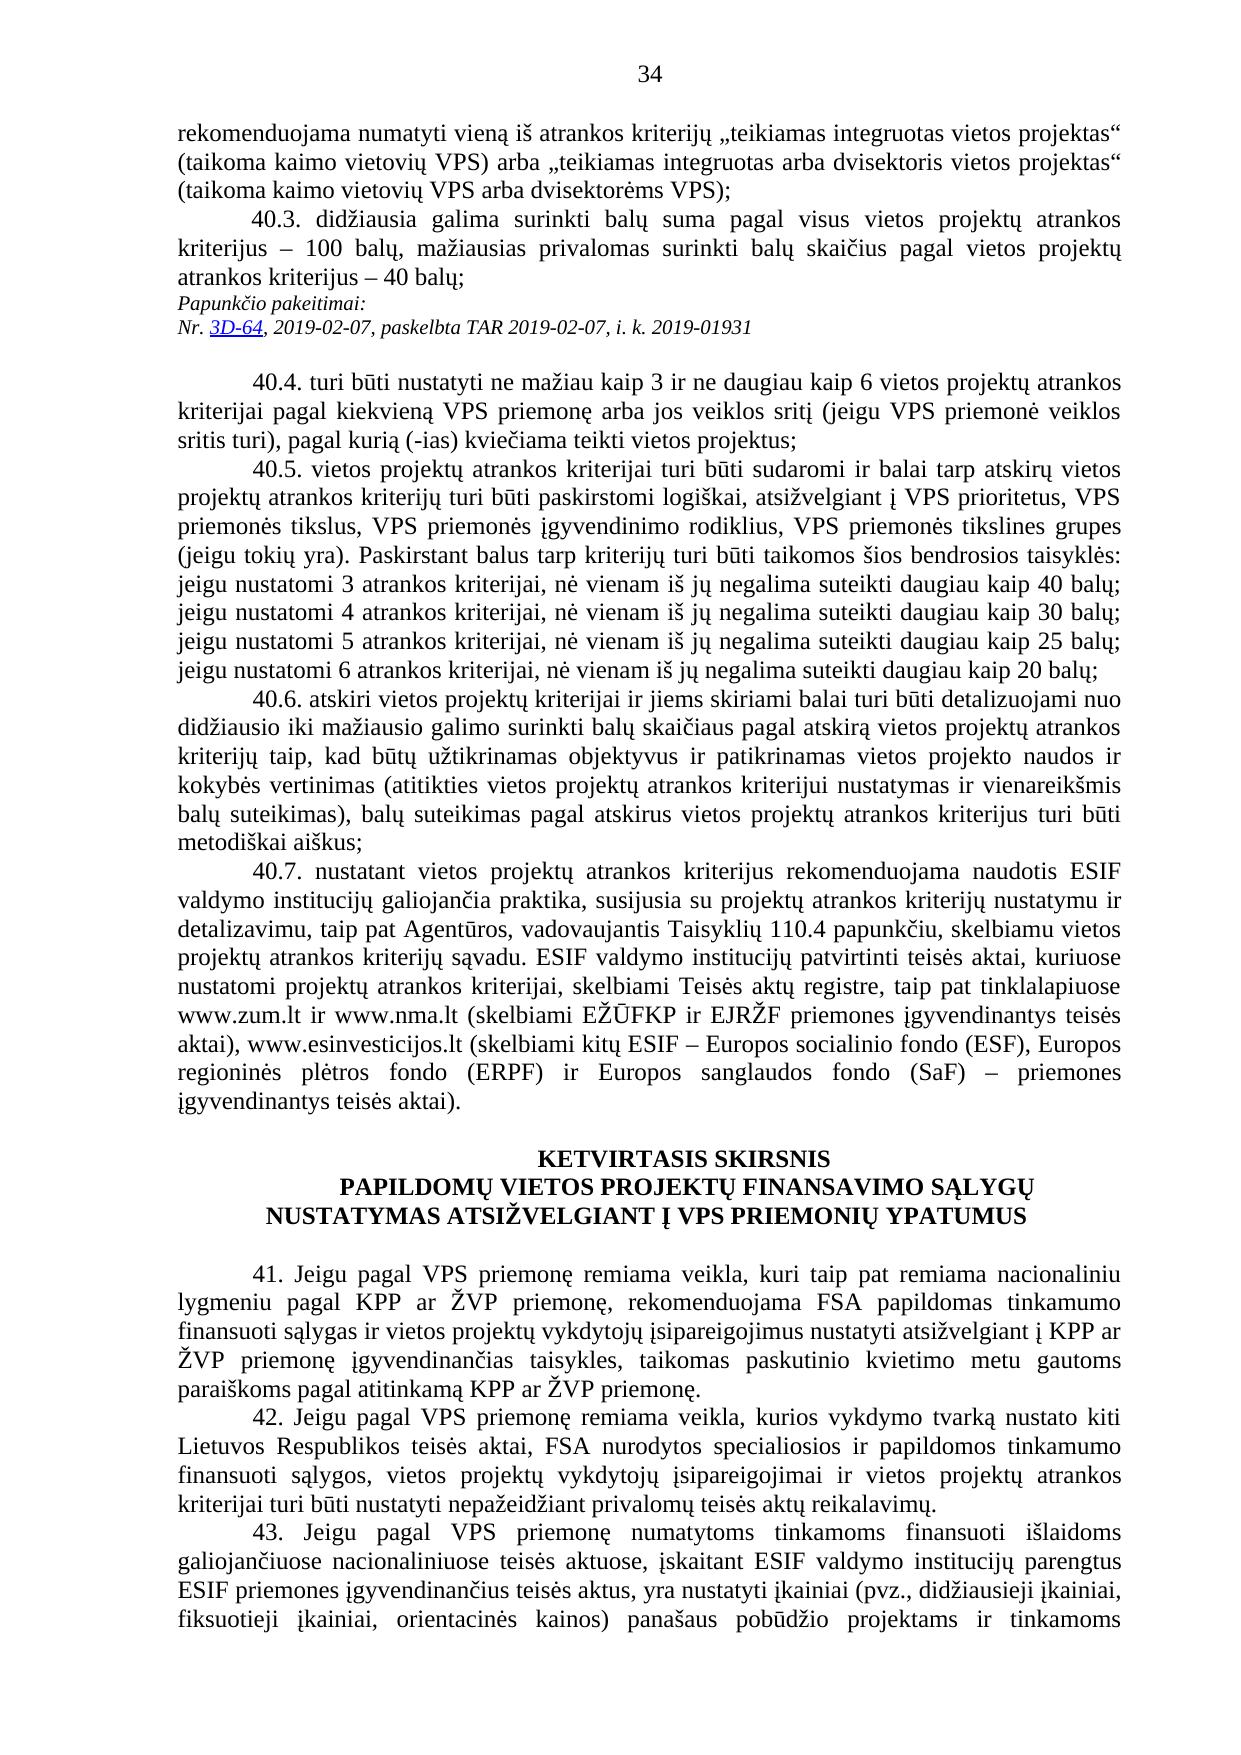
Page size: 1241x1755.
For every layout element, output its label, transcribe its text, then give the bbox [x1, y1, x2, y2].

text PAPILDOMŲ VIETOS PROJEKTŲ FINANSAVIMO SĄLYGŲ NUSTATYMAS ATSIŽVELGIANT Į VPS PRIEMONIŲ YPATUMUS [177, 1172, 1122, 1230]
text 42. Jeigu pagal VPS priemonę remiama veikla, kurios vykdymo tvarką nustato kiti Lietuvos Respublikos teisės aktai, FSA nurodytos specialiosios ir papildomos tinkamumo finansuoti sąlygos, vietos projektų vykdytojų įsipareigojimai ir vietos projektų atrankos kriterijai turi būti nustatyti nepažeidžiant privalomų teisės aktų reikalavimų. [177, 1402, 1122, 1517]
text 40.4. turi būti nustatyti ne mažiau kaip 3 ir ne daugiau kaip 6 vietos projektų atrankos kriterijai pagal kiekvieną VPS priemonę arba jos veiklos sritį (jeigu VPS priemonė veiklos sritis turi), pagal kurią (-ias) kviečiama teikti vietos projektus; [177, 367, 1122, 454]
text Papunkčio pakeitimai: [177, 291, 1122, 315]
text rekomenduojama numatyti vieną iš atrankos kriterijų „teikiamas integruotas vietos projektas“ (taikoma kaimo vietovių VPS) arba „teikiamas integruotas arba dvisektoris vietos projektas“ (taikoma kaimo vietovių VPS arba dvisektorėms VPS); [177, 118, 1122, 204]
text 40.3. didžiausia galima surinkti balų suma pagal visus vietos projektų atrankos kriterijus – 100 balų, mažiausias privalomas surinkti balų skaičius pagal vietos projektų atrankos kriterijus – 40 balų; [177, 204, 1122, 291]
text 41. Jeigu pagal VPS priemonę remiama veikla, kuri taip pat remiama nacionaliniu lygmeniu pagal KPP ar ŽVP priemonę, rekomenduojama FSA papildomas tinkamumo finansuoti sąlygas ir vietos projektų vykdytojų įsipareigojimus nustatyti atsižvelgiant į KPP ar ŽVP priemonę įgyvendinančias taisykles, taikomas paskutinio kvietimo metu gautoms paraiškoms pagal atitinkamą KPP ar ŽVP priemonę. [177, 1259, 1122, 1402]
text 40.7. nustatant vietos projektų atrankos kriterijus rekomenduojama naudotis ESIF valdymo institucijų galiojančia praktika, susijusia su projektų atrankos kriterijų nustatymu ir detalizavimu, taip pat Agentūros, vadovaujantis Taisyklių 110.4 papunkčiu, skelbiamu vietos projektų atrankos kriterijų sąvadu. ESIF valdymo institucijų patvirtinti teisės aktai, kuriuose nustatomi projektų atrankos kriterijai, skelbiami Teisės aktų registre, taip pat tinklalapiuose www.zum.lt ir www.nma.lt (skelbiami EŽŪFKP ir EJRŽF priemones įgyvendinantys teisės aktai), www.esinvesticijos.lt (skelbiami kitų ESIF – Europos socialinio fondo (ESF), Europos regioninės plėtros fondo (ERPF) ir Europos sanglaudos fondo (SaF) – priemones įgyvendinantys teisės aktai). [177, 856, 1122, 1115]
text 40.5. vietos projektų atrankos kriterijai turi būti sudaromi ir balai tarp atskirų vietos projektų atrankos kriterijų turi būti paskirstomi logiškai, atsižvelgiant į VPS prioritetus, VPS priemonės tikslus, VPS priemonės įgyvendinimo rodiklius, VPS priemonės tikslines grupes (jeigu tokių yra). Paskirstant balus tarp kriterijų turi būti taikomos šios bendrosios taisyklės: jeigu nustatomi 3 atrankos kriterijai, nė vienam iš jų negalima suteikti daugiau kaip 40 balų; jeigu nustatomi 4 atrankos kriterijai, nė vienam iš jų negalima suteikti daugiau kaip 30 balų; jeigu nustatomi 5 atrankos kriterijai, nė vienam iš jų negalima suteikti daugiau kaip 25 balų; jeigu nustatomi 6 atrankos kriterijai, nė vienam iš jų negalima suteikti daugiau kaip 20 balų; [177, 454, 1122, 684]
text 43. Jeigu pagal VPS priemonę numatytoms tinkamoms finansuoti išlaidoms galiojančiuose nacionaliniuose teisės aktuose, įskaitant ESIF valdymo institucijų parengtus ESIF priemones įgyvendinančius teisės aktus, yra nustatyti įkainiai (pvz., didžiausieji įkainiai, fiksuotieji įkainiai, orientacinės kainos) panašaus pobūdžio projektams ir tinkamoms [177, 1517, 1122, 1632]
text 40.6. atskiri vietos projektų kriterijai ir jiems skiriami balai turi būti detalizuojami nuo didžiausio iki mažiausio galimo surinkti balų skaičiaus pagal atskirą vietos projektų atrankos kriterijų taip, kad būtų užtikrinamas objektyvus ir patikrinamas vietos projekto naudos ir kokybės vertinimas (atitikties vietos projektų atrankos kriterijui nustatymas ir vienareikšmis balų suteikimas), balų suteikimas pagal atskirus vietos projektų atrankos kriterijus turi būti metodiškai aiškus; [177, 684, 1122, 856]
text KETVIRTASIS SKIRSNIS [177, 1144, 1122, 1172]
text Nr. 3D-64, 2019-02-07, paskelbta TAR 2019-02-07, i. k. 2019-01931 [177, 315, 1122, 339]
